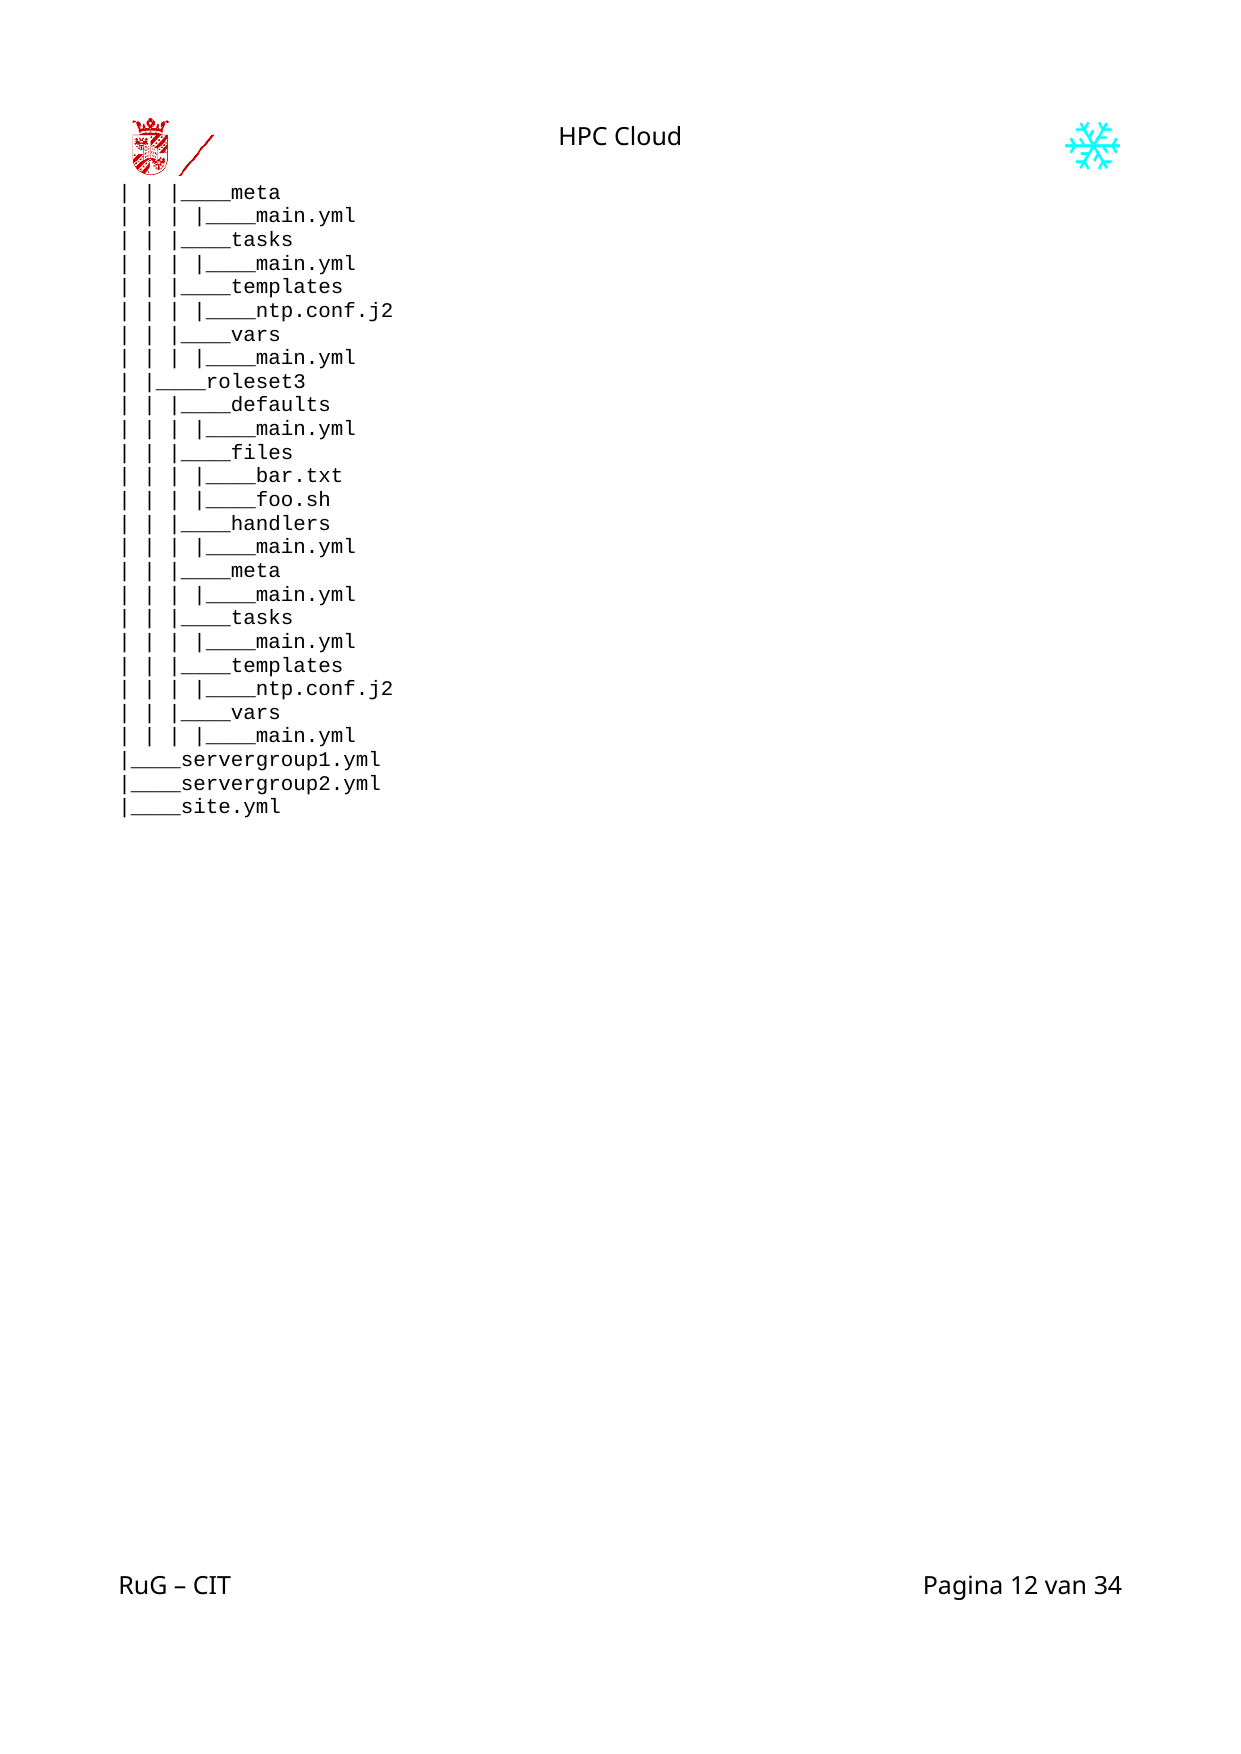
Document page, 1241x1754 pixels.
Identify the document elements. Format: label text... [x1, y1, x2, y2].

text |____servergroup2.yml [118, 773, 1122, 796]
text | | | |____main.yml [118, 536, 1122, 560]
text | | | |____ntp.conf.j2 [118, 678, 1122, 702]
text | | |____tasks [118, 229, 1122, 253]
text | | |____vars [118, 702, 1122, 726]
text | | | |____foo.sh [118, 489, 1122, 513]
text | | | |____main.yml [118, 726, 1122, 749]
text | | | |____main.yml [118, 205, 1122, 229]
text | | | |____bar.txt [118, 465, 1122, 489]
text | | |____meta [118, 560, 1122, 584]
text | | |____vars [118, 323, 1122, 347]
text | | |____handlers [118, 513, 1122, 536]
picture [1060, 118, 1123, 174]
picture [132, 118, 217, 176]
text | | |____meta [118, 182, 1122, 205]
text | | |____defaults [118, 394, 1122, 418]
text | | |____files [118, 442, 1122, 465]
text | | |____templates [118, 276, 1122, 300]
text | | | |____main.yml [118, 418, 1122, 442]
text | | |____templates [118, 654, 1122, 678]
text | | | |____main.yml [118, 631, 1122, 654]
text |____site.yml [118, 796, 1122, 820]
text | | | |____main.yml [118, 584, 1122, 607]
text | |____roleset3 [118, 371, 1122, 394]
text | | | |____main.yml [118, 253, 1122, 276]
text | | | |____main.yml [118, 347, 1122, 371]
text |____servergroup1.yml [118, 749, 1122, 773]
text | | | |____ntp.conf.j2 [118, 300, 1122, 323]
text | | |____tasks [118, 607, 1122, 631]
